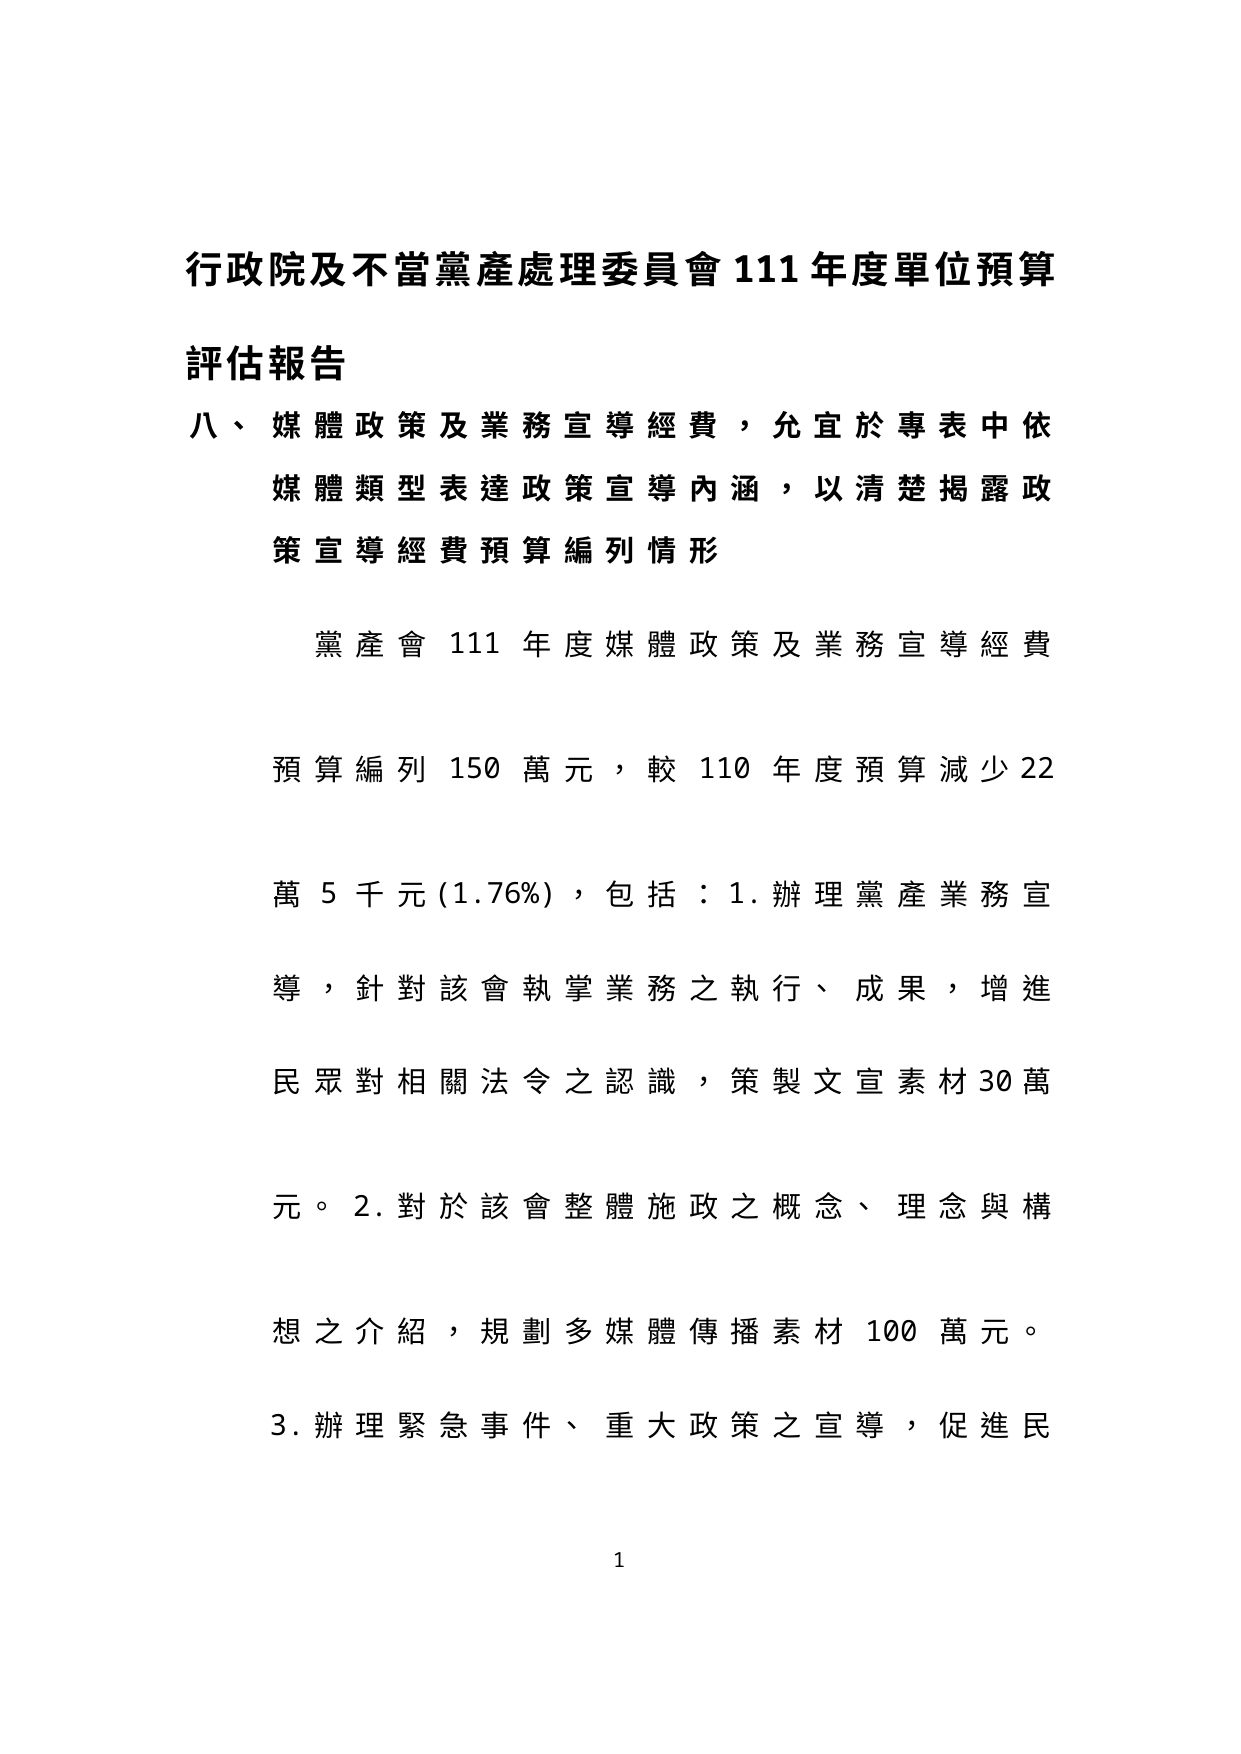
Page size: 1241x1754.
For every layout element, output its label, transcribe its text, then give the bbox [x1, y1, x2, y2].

text 八、媒體政策及業務宣導經費，允宜於專表中依媒體類型表達政策宣導內涵，以清楚揭露政策宣導經費預算編列情形 [183, 382, 1058, 570]
text 黨產會111年度媒體政策及業務宣導經費預算編列150萬元，較110年度預算減少22萬5千元(1.76%)，包括：1.辦理黨產業務宣導，針對該會執掌業務之執行、成果，增進民眾對相關法令之認識，策製文宣素材30萬元。2.對於該會整體施政之概念、理念與構想之介紹，規劃多媒體傳播素材100萬元。3.辦理緊急事件、重大政策之宣導，促進民 [242, 570, 1058, 1445]
text 行政院及不當黨產處理委員會111年度單位預算評估報告 [183, 195, 1058, 382]
